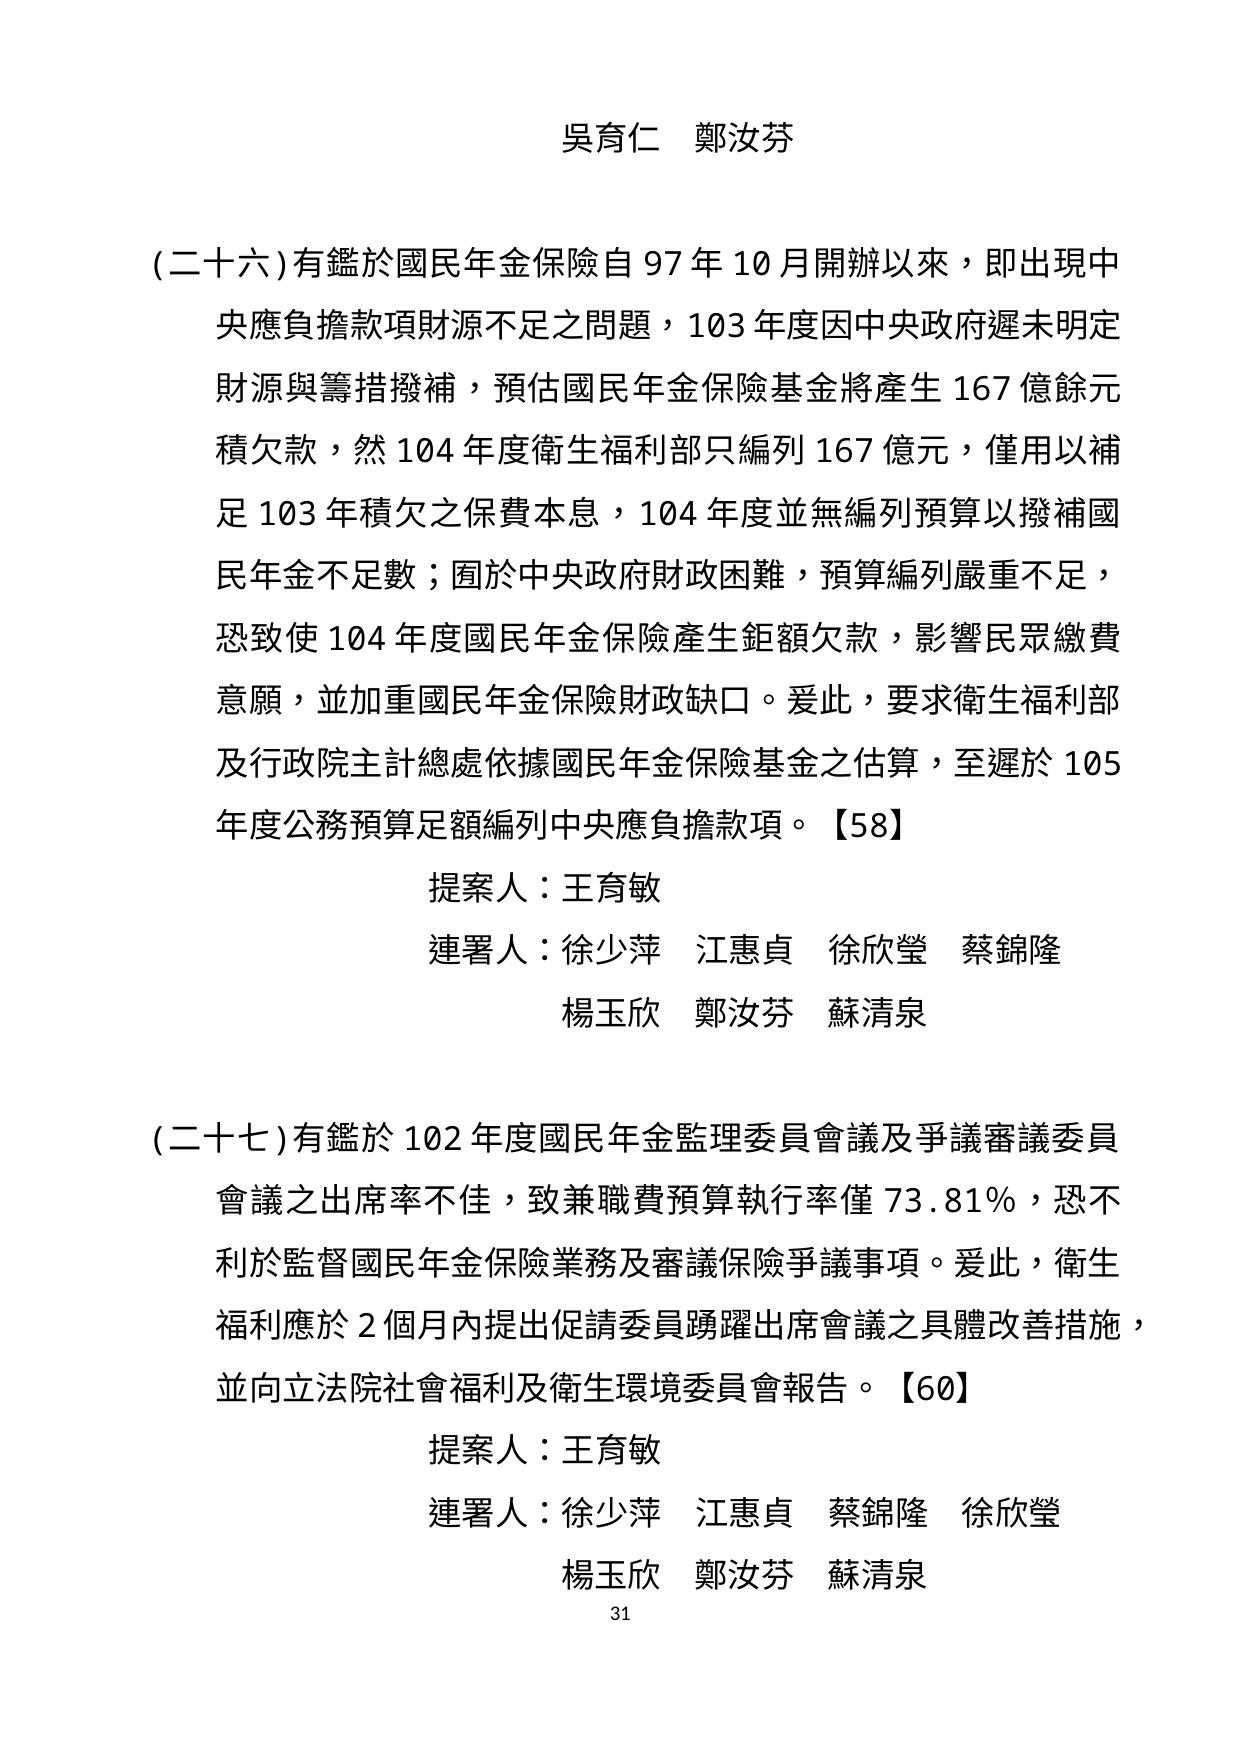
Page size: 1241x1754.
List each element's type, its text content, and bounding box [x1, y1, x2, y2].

text 連署人：徐少萍 江惠貞 徐欣瑩 蔡錦隆 [151, 907, 1121, 969]
text (二十六)有鑑於國民年金保險自97年10月開辦以來，即出現中央應負擔款項財源不足之問題，103年度因中央政府遲未明定財源與籌措撥補，預估國民年金保險基金將產生167億餘元積欠款，然104年度衛生福利部只編列167億元，僅用以補足103年積欠之保費本息，104年度並無編列預算以撥補國民年金不足數；囿於中央政府財政困難，預算編列嚴重不足，恐致使104年度國民年金保險產生鉅額欠款，影響民眾繳費意願，並加重國民年金保險財政缺口。爰此，要求衛生福利部及行政院主計總處依據國民年金保險基金之估算，至遲於105年度公務預算足額編列中央應負擔款項。【58】 [148, 219, 1122, 844]
text 楊玉欣 鄭汝芬 蘇清泉 [151, 1532, 1121, 1594]
text (二十七)有鑑於102年度國民年金監理委員會議及爭議審議委員會議之出席率不佳，致兼職費預算執行率僅73.81％，恐不利於監督國民年金保險業務及審議保險爭議事項。爰此，衛生福利應於2個月內提出促請委員踴躍出席會議之具體改善措施，並向立法院社會福利及衛生環境委員會報告。【60】 [148, 1094, 1122, 1407]
text 楊玉欣 鄭汝芬 蘇清泉 [151, 969, 1121, 1032]
text 吳育仁 鄭汝芬 [151, 94, 1121, 157]
text 連署人：徐少萍 江惠貞 蔡錦隆 徐欣瑩 [151, 1469, 1121, 1532]
text 提案人：王育敏 [151, 844, 1121, 907]
text 提案人：王育敏 [151, 1407, 1121, 1469]
